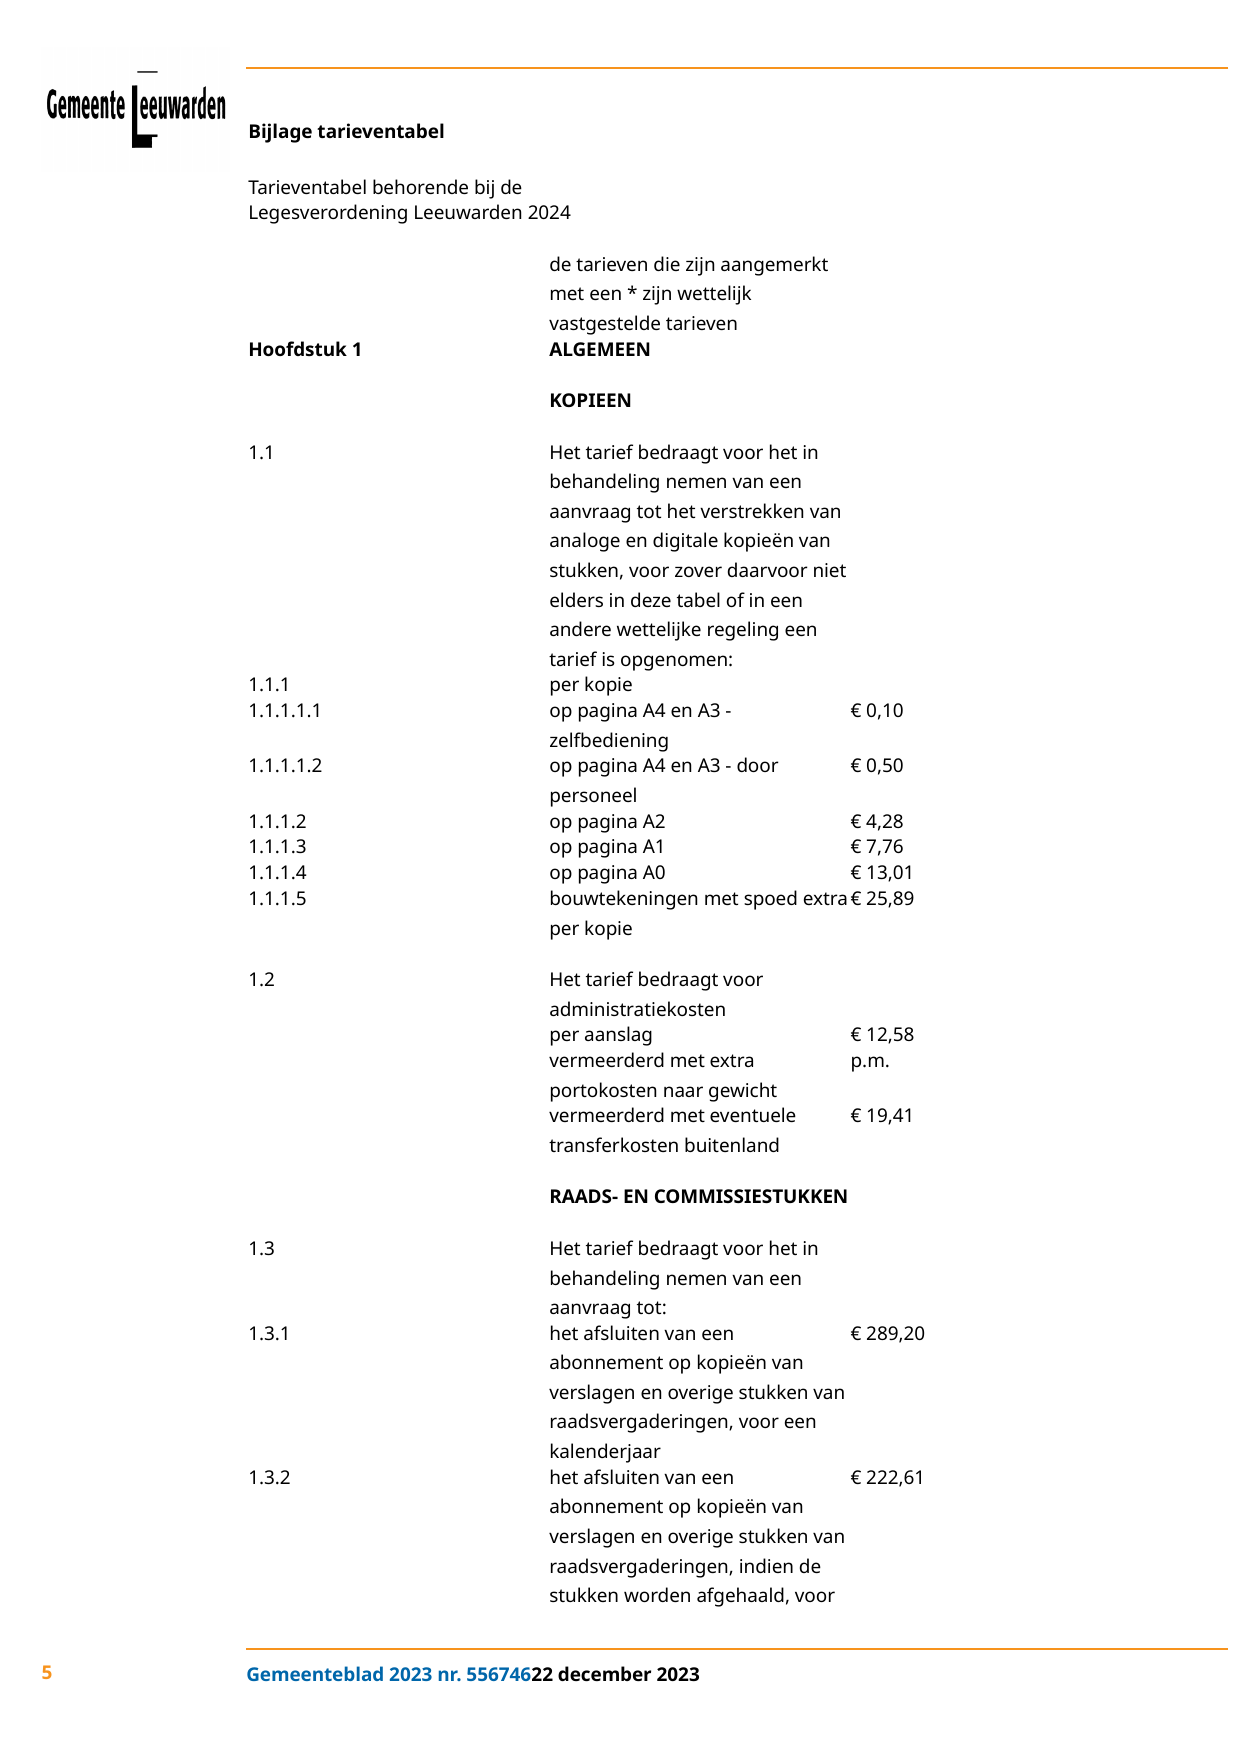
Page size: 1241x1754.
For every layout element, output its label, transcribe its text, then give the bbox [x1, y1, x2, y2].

table_cell 1.3.2 [248, 1464, 549, 1608]
table_cell [850, 200, 1152, 225]
table_cell [549, 413, 850, 439]
table_cell € 25,89 [850, 885, 1152, 941]
table_cell Het tarief bedraagt voor het in behandeling nemen van een aanvraag tot het verstrekken van analoge en digitale kopieën van stukken, voor zover daarvoor niet elders in deze tabel of in een andere wettelijke regeling een tarief is opgenomen: [549, 439, 850, 672]
table_cell [248, 941, 549, 966]
table_cell [850, 388, 1152, 413]
table_cell [248, 1022, 549, 1047]
table_cell [850, 439, 1152, 672]
table_cell € 13,01 [850, 860, 1152, 885]
table_cell vermeerderd met extra portokosten naar gewicht [549, 1047, 850, 1103]
table_cell [549, 362, 850, 387]
table_cell 1.3.1 [248, 1320, 549, 1464]
table_cell € 12,58 [850, 1022, 1152, 1047]
table_cell [248, 1184, 549, 1209]
table_cell [248, 362, 549, 387]
table_cell [850, 966, 1152, 1022]
table_cell 1.1.1.1.1 [248, 698, 549, 753]
table_cell € 0,10 [850, 698, 1152, 753]
table_cell op pagina A4 en A3 - zelfbediening [549, 698, 850, 753]
table_cell [850, 336, 1152, 362]
table_cell op pagina A2 [549, 808, 850, 834]
table_cell [850, 1209, 1152, 1235]
table_cell 1.1.1.2 [248, 808, 549, 834]
table_cell € 0,50 [850, 753, 1152, 808]
table_cell [850, 225, 1152, 251]
table_cell 1.1.1.5 [248, 885, 549, 941]
table_cell op pagina A1 [549, 834, 850, 859]
table_header [850, 174, 1152, 199]
table_cell het afsluiten van een abonnement op kopieën van verslagen en overige stukken van raadsvergaderingen, voor een kalenderjaar [549, 1320, 850, 1464]
table_cell [850, 251, 1152, 336]
table_cell [549, 1209, 850, 1235]
table_header Tarieventabel behorende bij de [248, 174, 850, 199]
table_cell € 289,20 [850, 1320, 1152, 1464]
table_cell [850, 1184, 1152, 1209]
table_cell [549, 1158, 850, 1184]
table_cell [248, 225, 549, 251]
table_cell [248, 388, 549, 413]
table_cell [850, 672, 1152, 697]
table_cell p.m. [850, 1047, 1152, 1103]
table_cell 1.1 [248, 439, 549, 672]
table_cell Hoofdstuk 1 [248, 336, 549, 362]
table_cell per aanslag [549, 1022, 850, 1047]
table_cell 1.1.1.1.2 [248, 753, 549, 808]
table_cell 1.1.1 [248, 672, 549, 697]
table_cell [549, 225, 850, 251]
table_cell [850, 1158, 1152, 1184]
picture [41, 47, 231, 172]
text Bijlage tarieventabel [248, 116, 1152, 144]
table_cell [549, 941, 850, 966]
table_cell ALGEMEEN [549, 336, 850, 362]
table_cell [248, 1103, 549, 1158]
table_cell RAADS- EN COMMISSIESTUKKEN [549, 1184, 850, 1209]
table_cell het afsluiten van een abonnement op kopieën van verslagen en overige stukken van raadsvergaderingen, indien de stukken worden afgehaald, voor [549, 1464, 850, 1608]
table_cell [248, 1047, 549, 1103]
table_cell op pagina A0 [549, 860, 850, 885]
table_cell 1.3 [248, 1235, 549, 1320]
table_cell Legesverordening Leeuwarden 2024 [248, 200, 850, 225]
table_cell [850, 1235, 1152, 1320]
table_cell € 222,61 [850, 1464, 1152, 1608]
table_cell € 4,28 [850, 808, 1152, 834]
table_cell [850, 362, 1152, 387]
table_cell Het tarief bedraagt voor administratiekosten [549, 966, 850, 1022]
table_cell bouwtekeningen met spoed extra per kopie [549, 885, 850, 941]
table_cell op pagina A4 en A3 - door personeel [549, 753, 850, 808]
table_cell [850, 413, 1152, 439]
table_cell [248, 251, 549, 336]
table_cell 1.2 [248, 966, 549, 1022]
table_cell € 7,76 [850, 834, 1152, 859]
table_cell Het tarief bedraagt voor het in behandeling nemen van een aanvraag tot: [549, 1235, 850, 1320]
table_cell vermeerderd met eventuele transferkosten buitenland [549, 1103, 850, 1158]
table_cell de tarieven die zijn aangemerkt met een * zijn wettelijk vastgestelde tarieven [549, 251, 850, 336]
table_cell 1.1.1.3 [248, 834, 549, 859]
table_cell per kopie [549, 672, 850, 697]
table_cell [248, 1158, 549, 1184]
table_cell [850, 941, 1152, 966]
table_cell [248, 1209, 549, 1235]
table_cell [248, 413, 549, 439]
table_cell 1.1.1.4 [248, 860, 549, 885]
table_cell € 19,41 [850, 1103, 1152, 1158]
table_cell KOPIEEN [549, 388, 850, 413]
